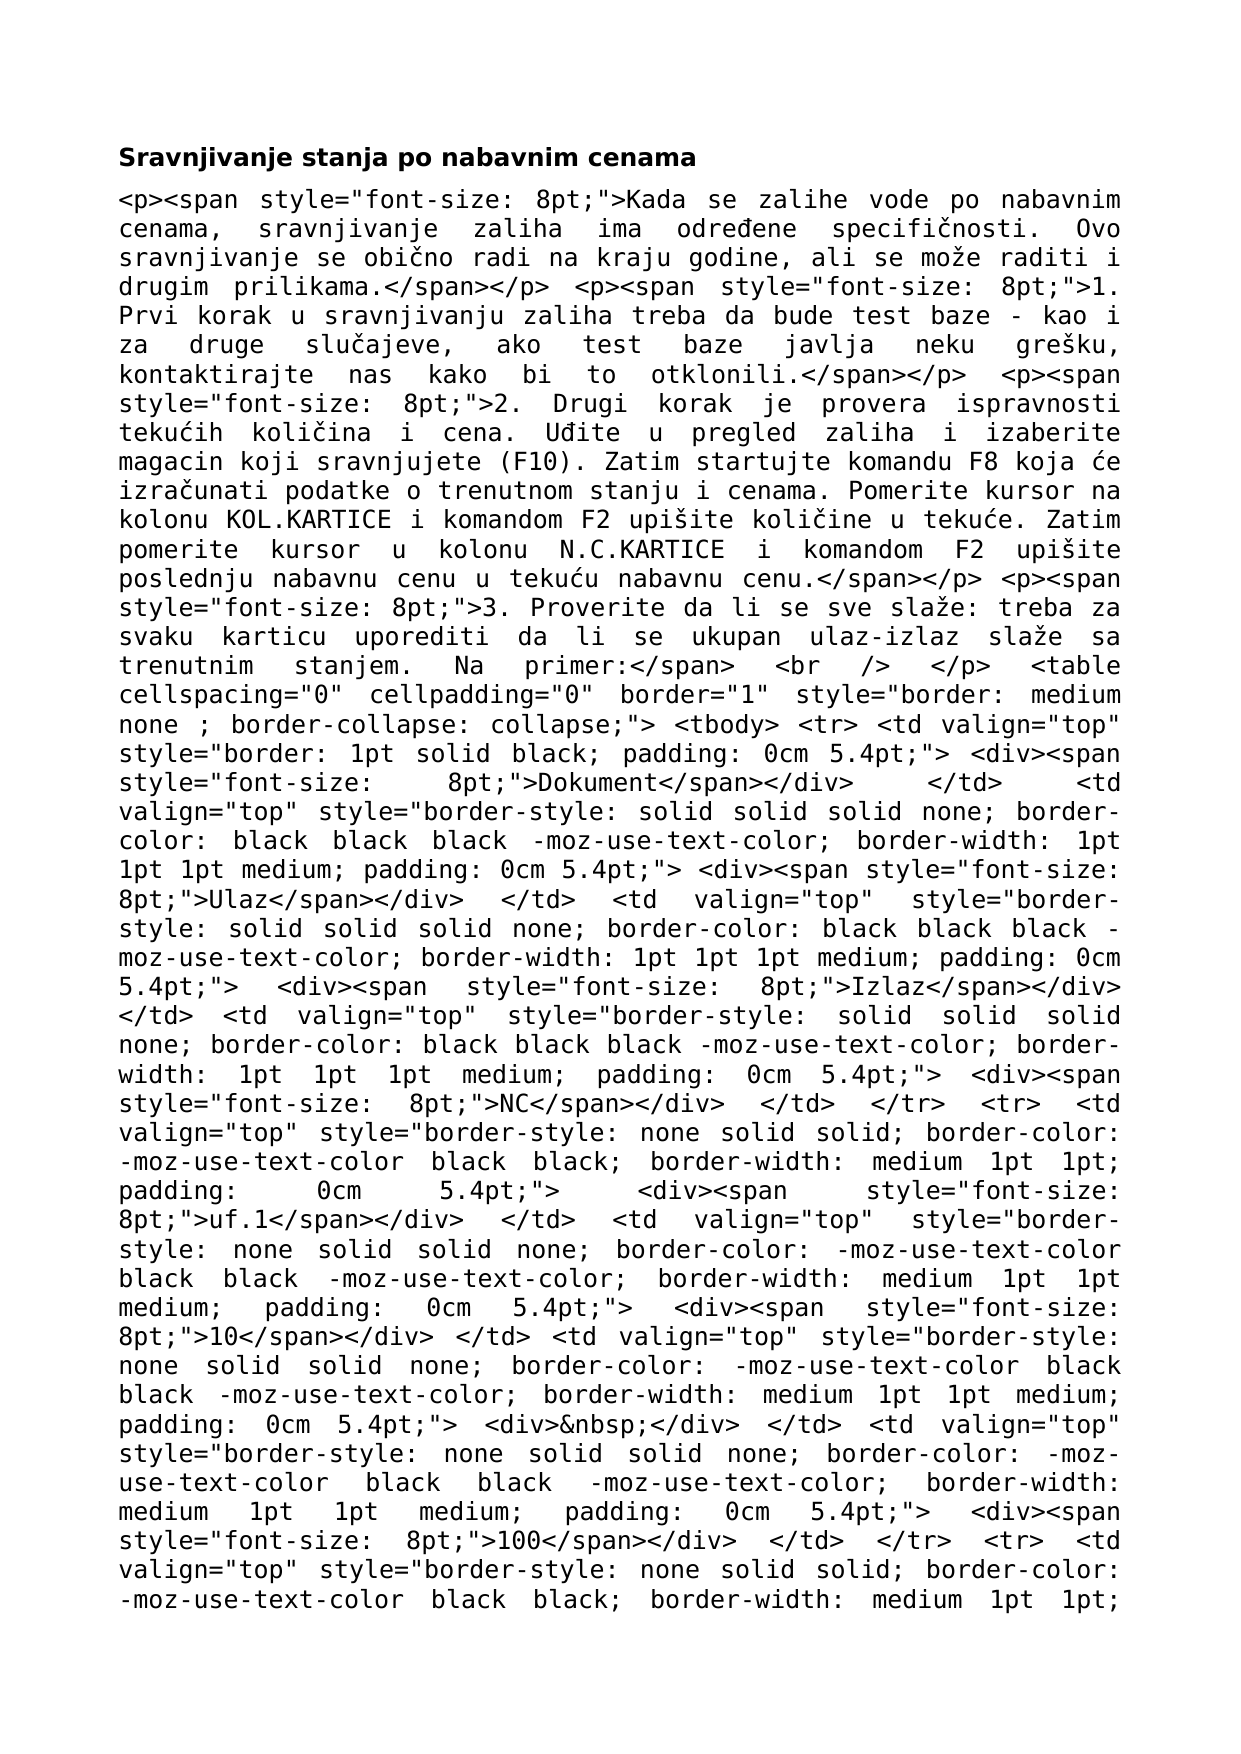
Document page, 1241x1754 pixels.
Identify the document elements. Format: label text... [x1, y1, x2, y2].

subtitle Sravnjivanje stanja po nabavnim cenama [118, 143, 1122, 172]
text <p><span style="font-size: 8pt;">Kada se zalihe vode po nabavnim cenama, sravnjivanje zaliha ima određene specifičnosti. Ovo sravnjivanje se obično radi na kraju godine, ali se može raditi i drugim prilikama.</span></p> <p><span style="font-size: 8pt;">1. Prvi korak u sravnjivanju zaliha treba da bude test baze - kao i za druge slučajeve, ako test baze javlja neku grešku, kontaktirajte nas kako bi to otklonili.</span></p> <p><span style="font-size: 8pt;">2. Drugi korak je provera ispravnosti tekućih količina i cena. Uđite u pregled zaliha i izaberite magacin koji sravnjujete (F10). Zatim startujte komandu F8 koja će izračunati podatke o trenutnom stanju i cenama. Pomerite kursor na kolonu KOL.KARTICE i komandom F2 upišite količine u tekuće. Zatim pomerite kursor u kolonu N.C.KARTICE i komandom F2 upišite poslednju nabavnu cenu u tekuću nabavnu cenu.</span></p> <p><span style="font-size: 8pt;">3. Proverite da li se sve slaže: treba za svaku karticu uporediti da li se ukupan ulaz-izlaz slaže sa trenutnim stanjem. Na primer:</span> <br /> </p> <table cellspacing="0" cellpadding="0" border="1" style="border: medium none ; border-collapse: collapse;"> <tbody> <tr> <td valign="top" style="border: 1pt solid black; padding: 0cm 5.4pt;"> <div><span style="font-size: 8pt;">Dokument</span></div> </td> <td valign="top" style="border-style: solid solid solid none; border-color: black black black -moz-use-text-color; border-width: 1pt 1pt 1pt medium; padding: 0cm 5.4pt;"> <div><span style="font-size: 8pt;">Ulaz</span></div> </td> <td valign="top" style="border-style: solid solid solid none; border-color: black black black -moz-use-text-color; border-width: 1pt 1pt 1pt medium; padding: 0cm 5.4pt;"> <div><span style="font-size: 8pt;">Izlaz</span></div> </td> <td valign="top" style="border-style: solid solid solid none; border-color: black black black -moz-use-text-color; border-width: 1pt 1pt 1pt medium; padding: 0cm 5.4pt;"> <div><span style="font-size: 8pt;">NC</span></div> </td> </tr> <tr> <td valign="top" style="border-style: none solid solid; border-color: -moz-use-text-color black black; border-width: medium 1pt 1pt; padding: 0cm 5.4pt;"> <div><span style="font-size: 8pt;">uf.1</span></div> </td> <td valign="top" style="border-style: none solid solid none; border-color: -moz-use-text-color black black -moz-use-text-color; border-width: medium 1pt 1pt medium; padding: 0cm 5.4pt;"> <div><span style="font-size: 8pt;">10</span></div> </td> <td valign="top" style="border-style: none solid solid none; border-color: -moz-use-text-color black black -moz-use-text-color; border-width: medium 1pt 1pt medium; padding: 0cm 5.4pt;"> <div>&nbsp;</div> </td> <td valign="top" style="border-style: none solid solid none; border-color: -moz-use-text-color black black -moz-use-text-color; border-width: medium 1pt 1pt medium; padding: 0cm 5.4pt;"> <div><span style="font-size: 8pt;">100</span></div> </td> </tr> <tr> <td valign="top" style="border-style: none solid solid; border-color: -moz-use-text-color black black; border-width: medium 1pt 1pt; [118, 185, 1122, 1614]
